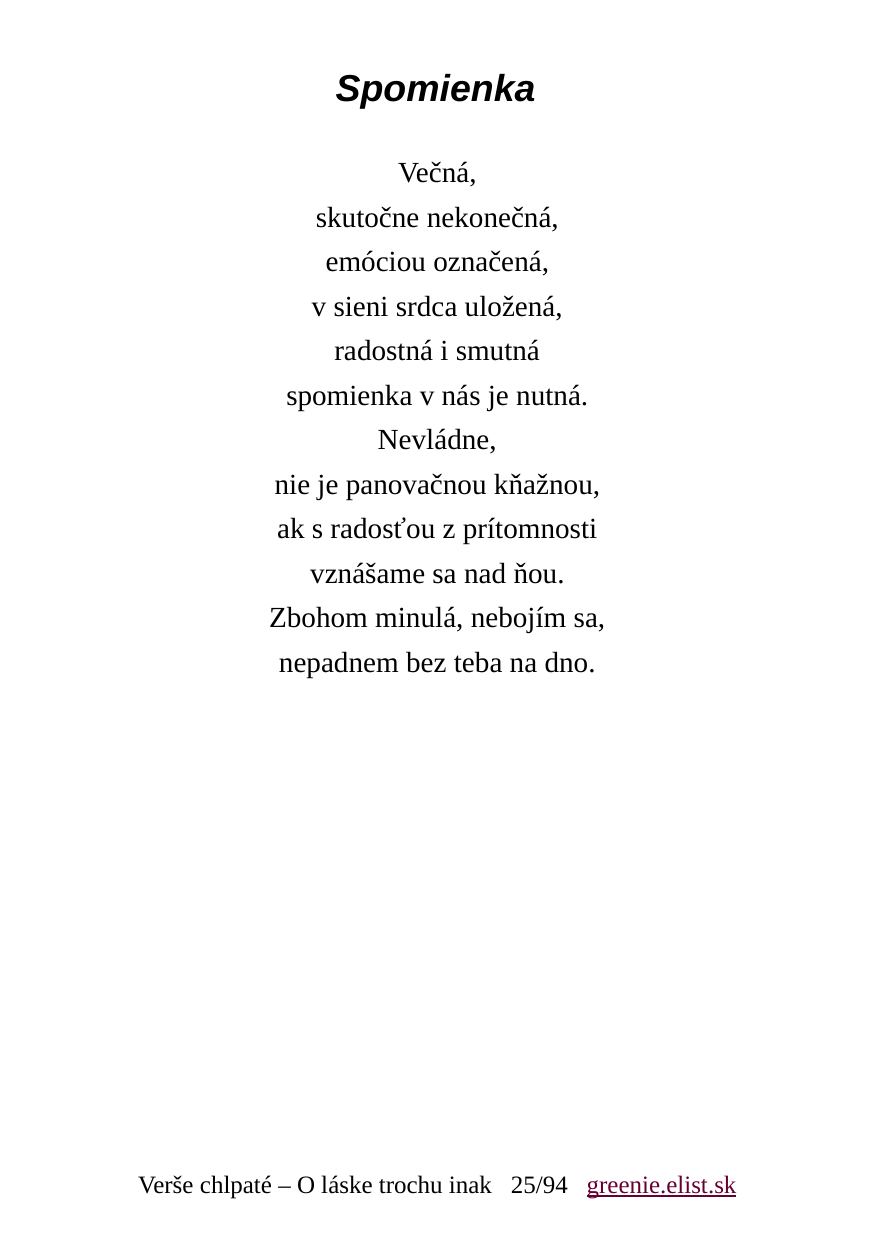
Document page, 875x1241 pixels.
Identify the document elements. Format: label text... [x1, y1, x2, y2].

subtitle Spomienka [41, 66, 833, 109]
text nepadnem bez teba na dno. [41, 645, 833, 678]
text ak s radosťou z prítomnosti [41, 511, 833, 545]
text v sieni srdca uložená, [41, 289, 833, 323]
text Nevládne, [41, 422, 833, 456]
text spomienka v nás je nutná. [41, 378, 833, 412]
text Večná, [41, 156, 833, 189]
text Zbohom minulá, nebojím sa, [41, 600, 833, 634]
text skutočne nekonečná, [41, 200, 833, 234]
text emóciou označená, [41, 244, 833, 278]
text radostná i smutná [41, 333, 833, 367]
text nie je panovačnou kňažnou, [41, 467, 833, 501]
text vznášame sa nad ňou. [41, 556, 833, 589]
